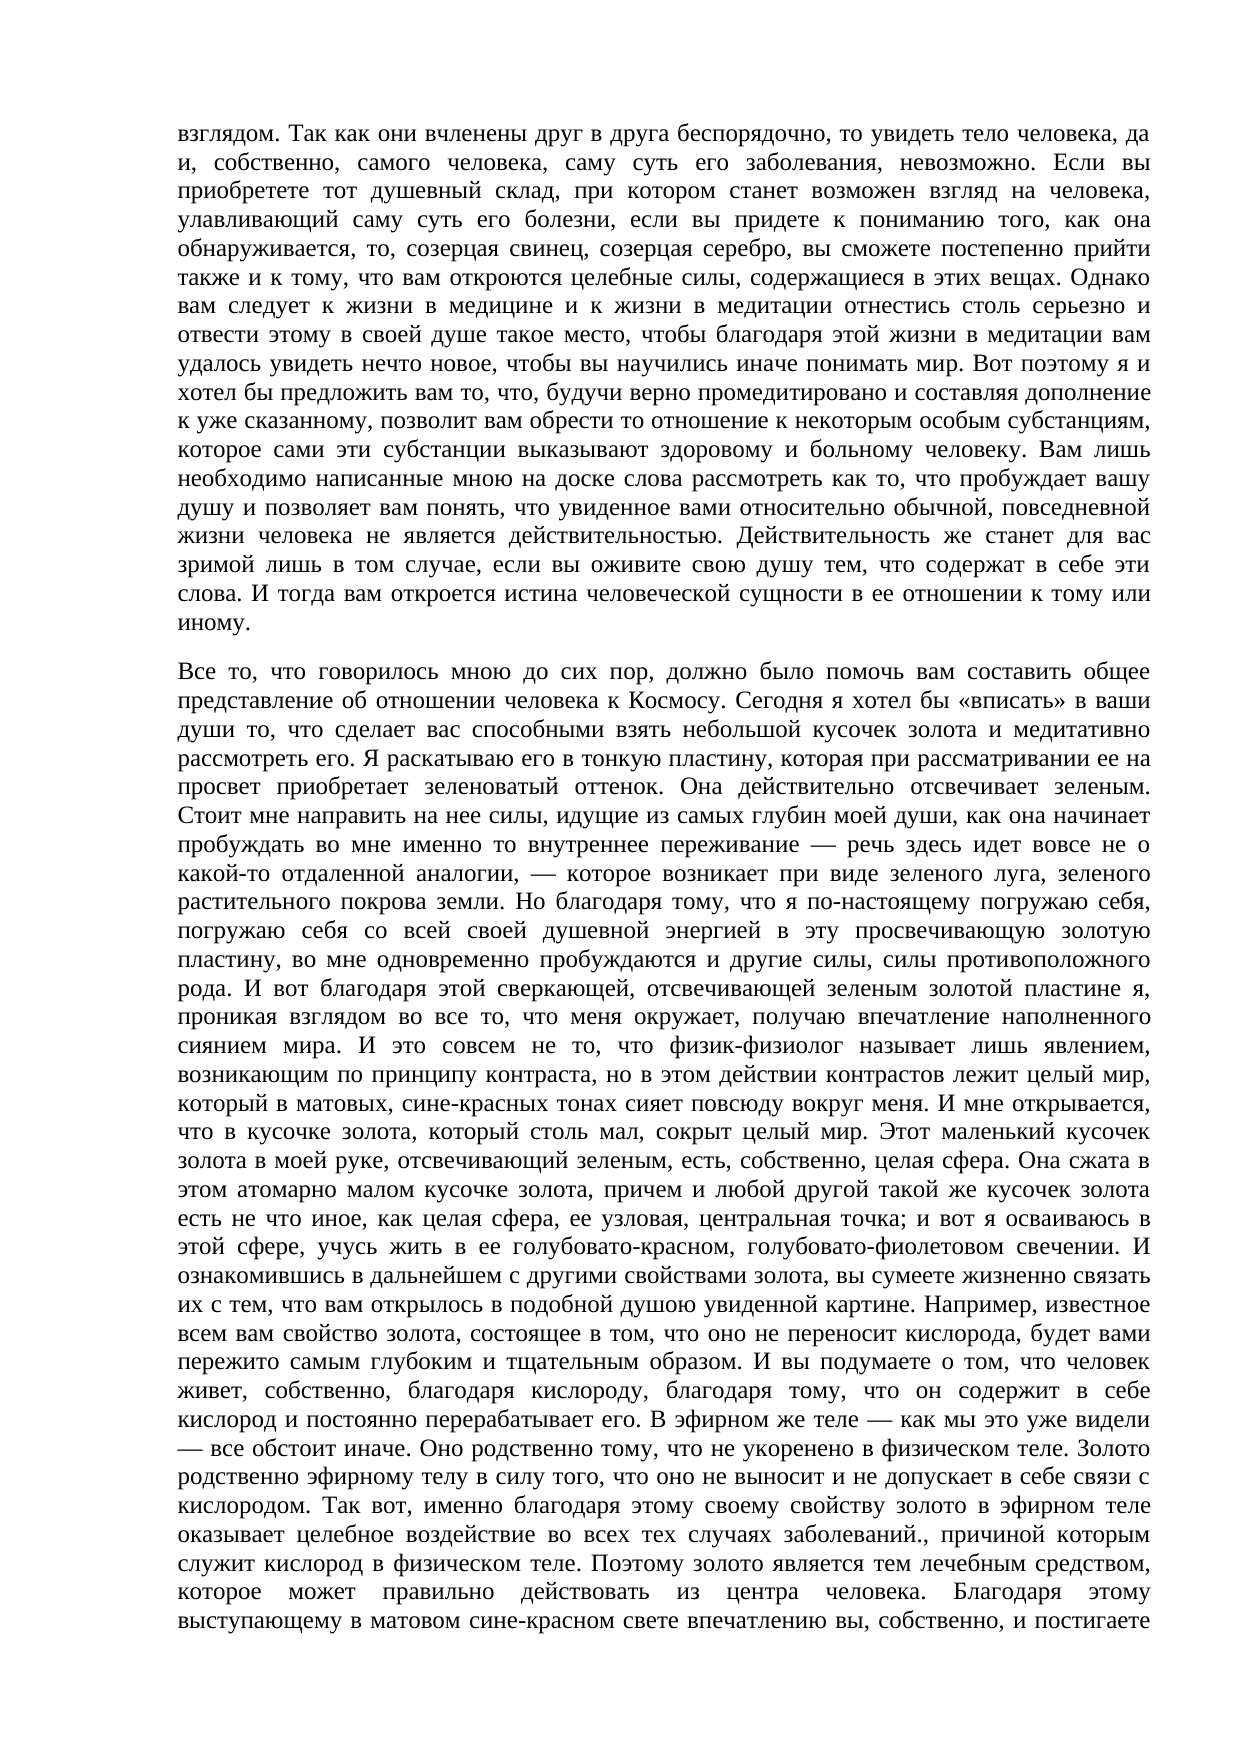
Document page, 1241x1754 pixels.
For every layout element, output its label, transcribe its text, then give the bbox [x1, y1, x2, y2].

text взглядом. Так как они вчленены друг в друга беспорядочно, то увидеть тело человека, да и, собственно, самого человека, саму суть его заболевания, невозможно. Если вы приобретете тот душевный склад, при котором станет возможен взгляд на человека, улавливающий саму суть его болезни, если вы придете к пониманию того, как она обнаруживается, то, созерцая свинец, созерцая серебро, вы сможете постепенно прийти также и к тому, что вам откроются целебные силы, содержащиеся в этих вещах. Однако вам следует к жизни в медицине и к жизни в медитации отнестись столь серьезно и отвести этому в своей душе такое место, чтобы благодаря этой жизни в медитации вам удалось увидеть нечто новое, чтобы вы научились иначе понимать мир. Вот поэтому я и хотел бы предложить вам то, что, будучи верно промедитировано и составляя дополнение к уже сказанному, позволит вам обрести то отношение к некоторым особым субстанциям, которое сами эти субстанции выказывают здоровому и больному человеку. Вам лишь необходимо написанные мною на доске слова рассмотреть как то, что пробуждает вашу душу и позволяет вам понять, что увиденное вами относительно обычной, повседневной жизни человека не является действительностью. Действительность же станет для вас зримой лишь в том случае, если вы оживите свою душу тем, что содержат в себе эти слова. И тогда вам откроется истина человеческой сущности в ее отношении к тому или иному. [177, 118, 1152, 636]
text Все то, что говорилось мною до сих пор, должно было помочь вам составить общее представление об отношении человека к Космосу. Сегодня я хотел бы «вписать» в ваши души то, что сделает вас способными взять небольшой кусочек золота и медитативно рассмотреть его. Я раскатываю его в тонкую пластину, которая при рассматривании ее на просвет приобретает зеленоватый оттенок. Она действительно отсвечивает зеленым. Стоит мне направить на нее силы, идущие из самых глубин моей души, как она начинает пробуждать во мне именно то внутреннее переживание — речь здесь идет вовсе не о какой-то отдаленной аналогии, — которое возникает при виде зеленого луга, зеленого растительного покрова земли. Но благодаря тому, что я по-настоящему погружаю себя, погружаю себя со всей своей душевной энергией в эту просвечивающую золотую пластину, во мне одновременно пробуждаются и другие силы, силы противоположного рода. И вот благодаря этой сверкающей, отсвечивающей зеленым золотой пластине я, проникая взглядом во все то, что меня окружает, получаю впечатление наполненного сиянием мира. И это совсем не то, что физик-физиолог называет лишь явлением, возникающим по принципу контраста, но в этом действии контрастов лежит целый мир, который в матовых, сине-красных тонах сияет повсюду вокруг меня. И мне открывается, что в кусочке золота, который столь мал, сокрыт целый мир. Этот маленький кусочек золота в моей руке, отсвечивающий зеленым, есть, собственно, целая сфера. Она сжата в этом атомарно малом кусочке золота, причем и любой другой такой же кусочек золота есть не что иное, как целая сфера, ее узловая, центральная точка; и вот я осваиваюсь в этой сфере, учусь жить в ее голубовато-красном, голубовато-фиолетовом свечении. И ознакомившись в дальнейшем с другими свойствами золота, вы сумеете жизненно связать их с тем, что вам открылось в подобной душою увиденной картине. Например, известное всем вам свойство золота, состоящее в том, что оно не переносит кислорода, будет вами пережито самым глубоким и тщательным образом. И вы подумаете о том, что человек живет, собственно, благодаря кислороду, благодаря тому, что он содержит в себе кислород и постоянно перерабатывает его. В эфирном же теле — как мы это уже видели — все обстоит иначе. Оно родственно тому, что не укоренено в физическом теле. Золото родственно эфирному телу в силу того, что оно не выносит и не допускает в себе связи с кислородом. Так вот, именно благодаря этому своему свойству золото в эфирном теле оказывает целебное воздействие во всех тех случаях заболеваний., причиной которым служит кислород в физическом теле. Поэтому золото является тем лечебным средством, которое может правильно действовать из центра человека. Благодаря этому выступающему в матовом сине-красном свете впечатлению вы, собственно, и постигаете [177, 656, 1152, 1634]
